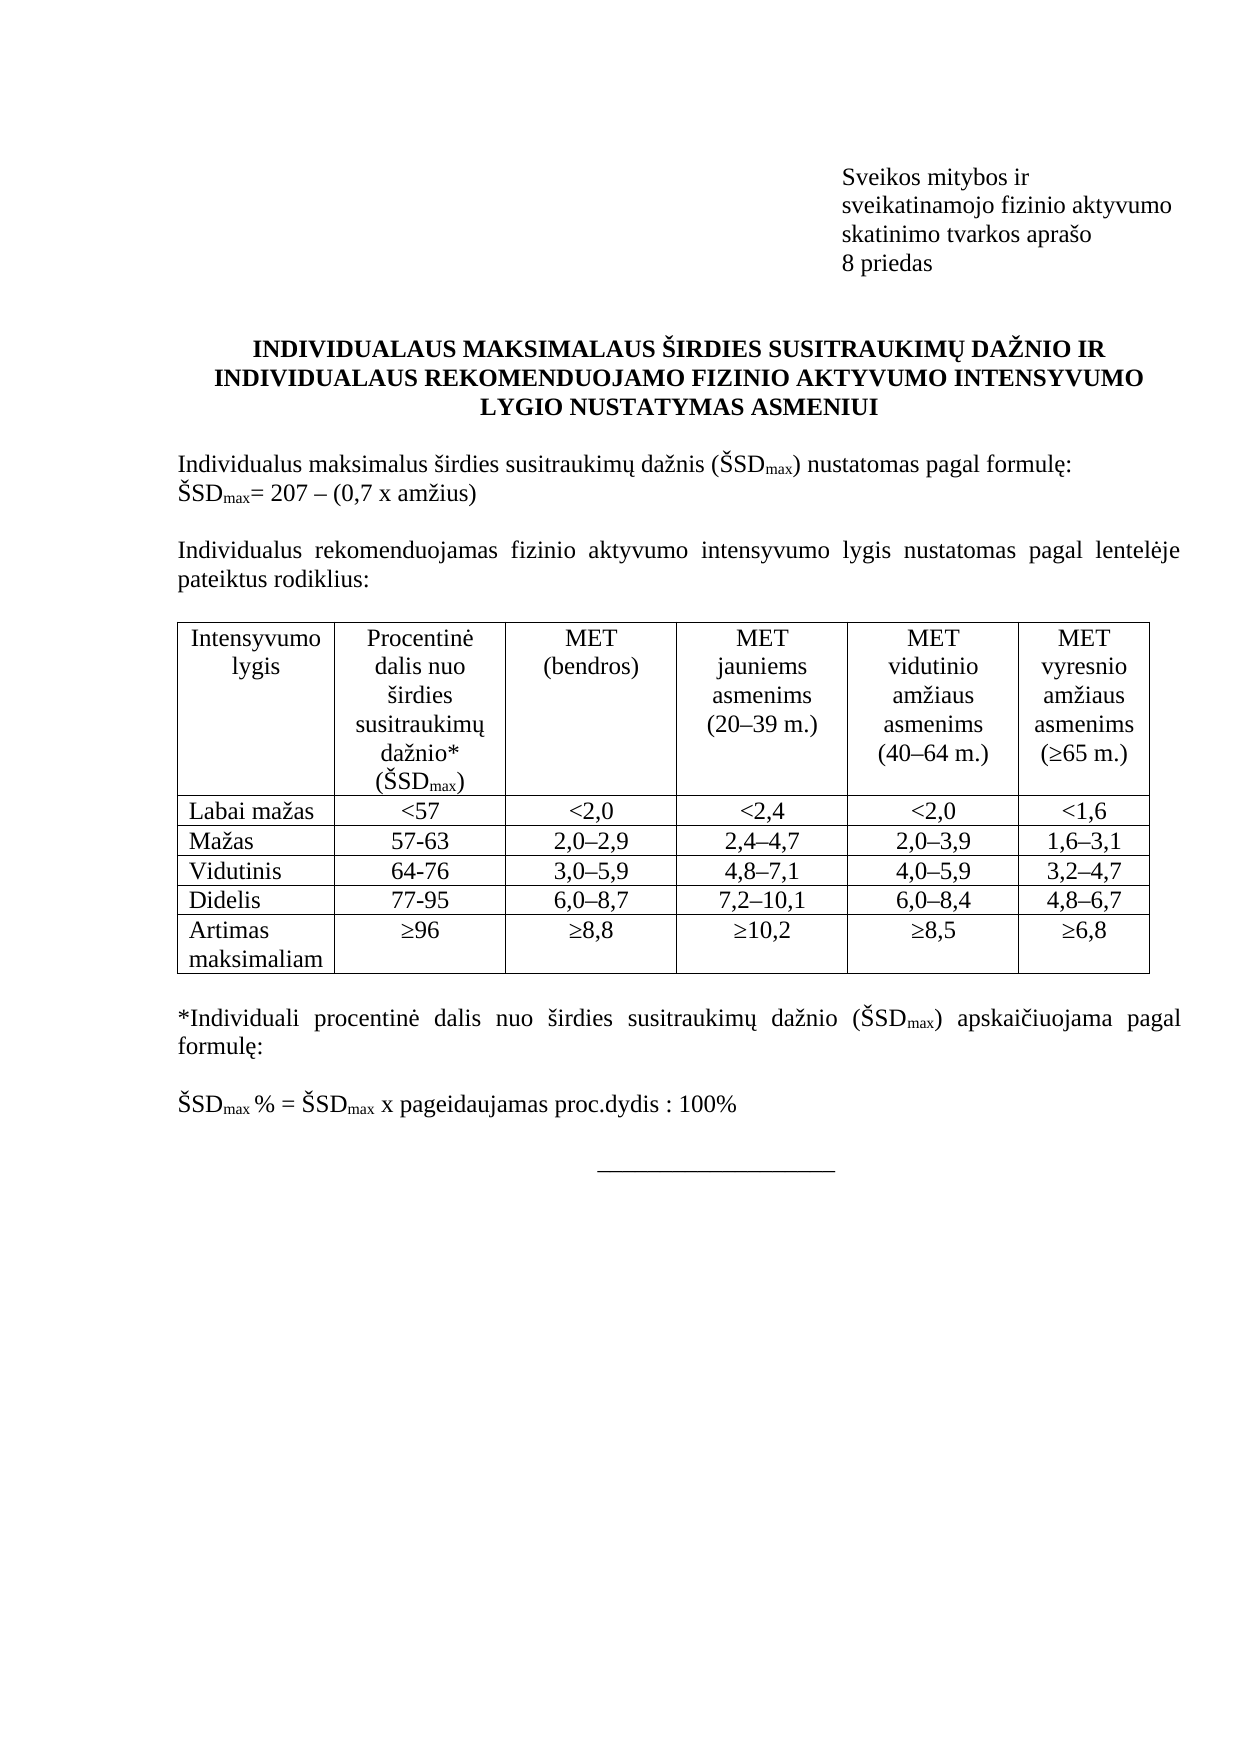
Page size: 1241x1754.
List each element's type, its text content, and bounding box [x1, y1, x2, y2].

table_header Procentinė dalis nuo širdies susitraukimų dažnio* (ŠSDmax) [335, 623, 505, 795]
table_cell Vidutinis [178, 856, 334, 884]
table_cell 4,8–6,7 [1019, 886, 1149, 914]
text Individualus rekomenduojamas fizinio aktyvumo intensyvumo lygis nustatomas pagal lentelėje pateiktus rodiklius: [177, 535, 1181, 593]
table_cell 57-63 [335, 826, 505, 855]
table_cell Labai mažas [178, 796, 334, 825]
table_cell 7,2–10,1 [677, 886, 847, 914]
table_cell 4,0–5,9 [848, 856, 1018, 884]
table_cell 1,6–3,1 [1019, 826, 1149, 855]
table_cell ≥8,8 [506, 915, 676, 973]
text ___________________ [177, 1146, 1181, 1175]
text 8 priedas [842, 248, 1181, 277]
table_cell Mažas [178, 826, 334, 855]
table_cell 64-76 [335, 856, 505, 884]
table_cell ≥96 [335, 915, 505, 973]
text ŠSDmax % = ŠSDmax x pageidaujamas proc.dydis : 100% [177, 1089, 1181, 1118]
text ŠSDmax= 207 – (0,7 x amžius) [177, 478, 1181, 507]
table_cell ≥6,8 [1019, 915, 1149, 973]
table_header MET (bendros) [506, 623, 676, 795]
table_cell 3,2–4,7 [1019, 856, 1149, 884]
table_cell 77-95 [335, 886, 505, 914]
table_cell ≥8,5 [848, 915, 1018, 973]
text Individualus maksimalus širdies susitraukimų dažnis (ŠSDmax) nustatomas pagal formulę: [177, 449, 1181, 478]
table_cell Artimas maksimaliam [178, 915, 334, 973]
table_cell 3,0–5,9 [506, 856, 676, 884]
table_cell <2,0 [848, 796, 1018, 825]
text Sveikos mitybos ir sveikatinamojo fizinio aktyvumo skatinimo tvarkos aprašo [842, 162, 1181, 248]
table_cell 6,0–8,7 [506, 886, 676, 914]
table_cell 2,0–2,9 [506, 826, 676, 855]
table_cell 6,0–8,4 [848, 886, 1018, 914]
table_cell Didelis [178, 886, 334, 914]
table_cell <2,0 [506, 796, 676, 825]
table_header MET vidutinio amžiaus asmenims (40–64 m.) [848, 623, 1018, 795]
table_cell 2,4–4,7 [677, 826, 847, 855]
table_cell 2,0–3,9 [848, 826, 1018, 855]
text INDIVIDUALAUS MAKSIMALAUS ŠIRDIES SUSITRAUKIMŲ DAŽNIO IR INDIVIDUALAUS REKOMENDUOJAMO FIZINIO AKTYVUMO INTENSYVUMO LYGIO NUSTATYMAS ASMENIUI [177, 334, 1181, 420]
table_header MET vyresnio amžiaus asmenims (≥65 m.) [1019, 623, 1149, 795]
table_cell <57 [335, 796, 505, 825]
table_header Intensyvumo lygis [178, 623, 334, 795]
table_header MET jauniems asmenims (20–39 m.) [677, 623, 847, 795]
text *Individuali procentinė dalis nuo širdies susitraukimų dažnio (ŠSDmax) apskaičiuojama pagal formulę: [177, 1003, 1181, 1060]
table_cell 4,8–7,1 [677, 856, 847, 884]
table_cell <1,6 [1019, 796, 1149, 825]
table_cell <2,4 [677, 796, 847, 825]
table_cell ≥10,2 [677, 915, 847, 973]
